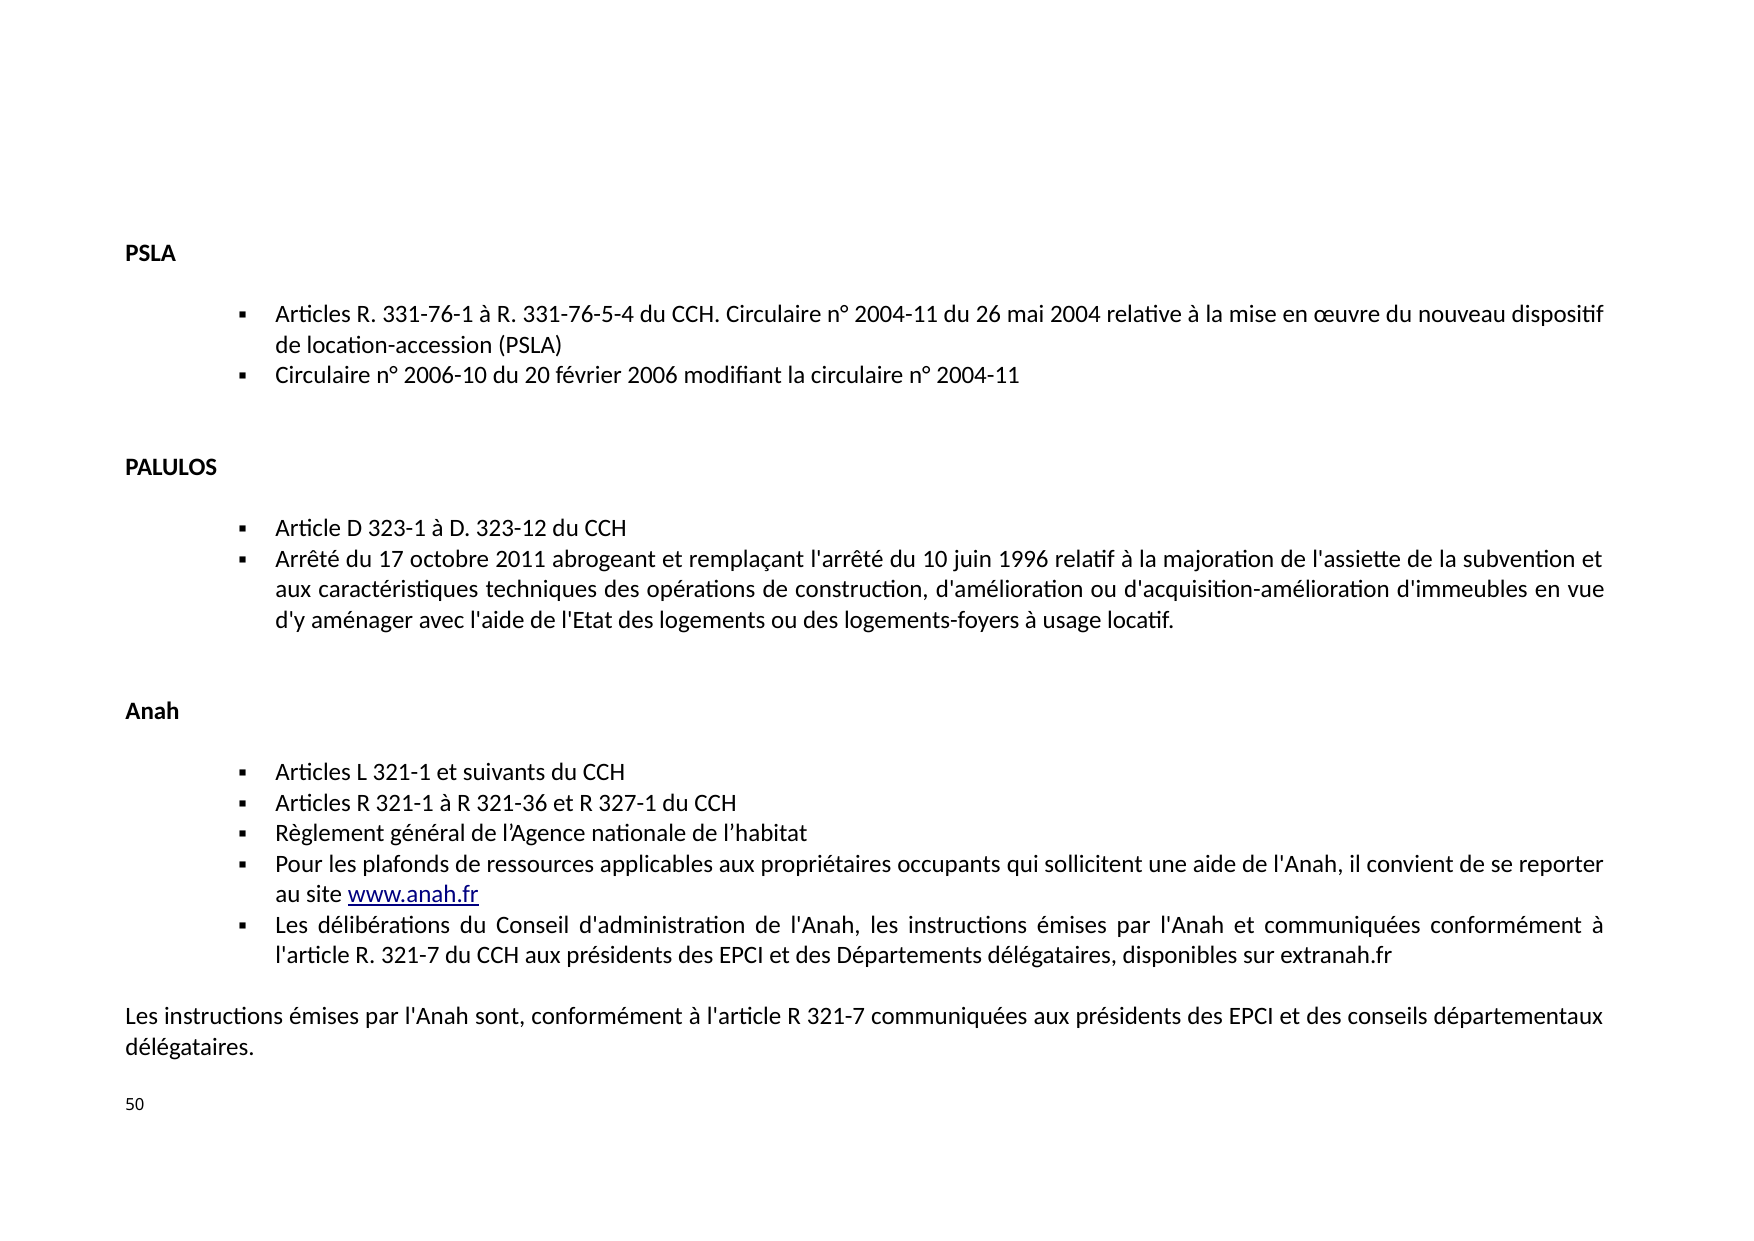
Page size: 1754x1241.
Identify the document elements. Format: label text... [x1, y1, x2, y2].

subtitle PSLA [125, 237, 1606, 268]
list Pour les plafonds de ressources applicables aux propriétaires occupants qui sollicitent une aide de l'Anah, il convient de se reporter au site www.anah.fr [238, 848, 1606, 909]
list Règlement général de l’Agence nationale de l’habitat [238, 817, 1606, 848]
subtitle PALULOS [125, 451, 1606, 482]
list Articles R. 331-76-1 à R. 331-76-5-4 du CCH. Circulaire n° 2004-11 du 26 mai 2004 relative à la mise en œuvre du nouveau dispositif de location-accession (PSLA) [238, 298, 1606, 359]
text Les instructions émises par l'Anah sont, conformément à l'article R 321-7 communiquées aux présidents des EPCI et des conseils départementaux délégataires. [125, 1001, 1606, 1062]
list Les délibérations du Conseil d'administration de l'Anah, les instructions émises par l'Anah et communiquées conformément à l'article R. 321-7 du CCH aux présidents des EPCI et des Départements délégataires, disponibles sur extranah.fr [238, 909, 1606, 970]
text Anah [125, 695, 1606, 726]
list Articles R 321-1 à R 321-36 et R 327-1 du CCH [238, 787, 1606, 817]
list Circulaire n° 2006-10 du 20 février 2006 modifiant la circulaire n° 2004-11 [238, 359, 1606, 390]
list Articles L 321-1 et suivants du CCH [238, 756, 1606, 787]
list Arrêté du 17 octobre 2011 abrogeant et remplaçant l'arrêté du 10 juin 1996 relatif à la majoration de l'assiette de la subvention et aux caractéristiques techniques des opérations de construction, d'amélioration ou d'acquisition-amélioration d'immeubles en vue d'y aménager avec l'aide de l'Etat des logements ou des logements-foyers à usage locatif. [238, 543, 1606, 634]
list Article D 323-1 à D. 323-12 du CCH [238, 512, 1606, 543]
